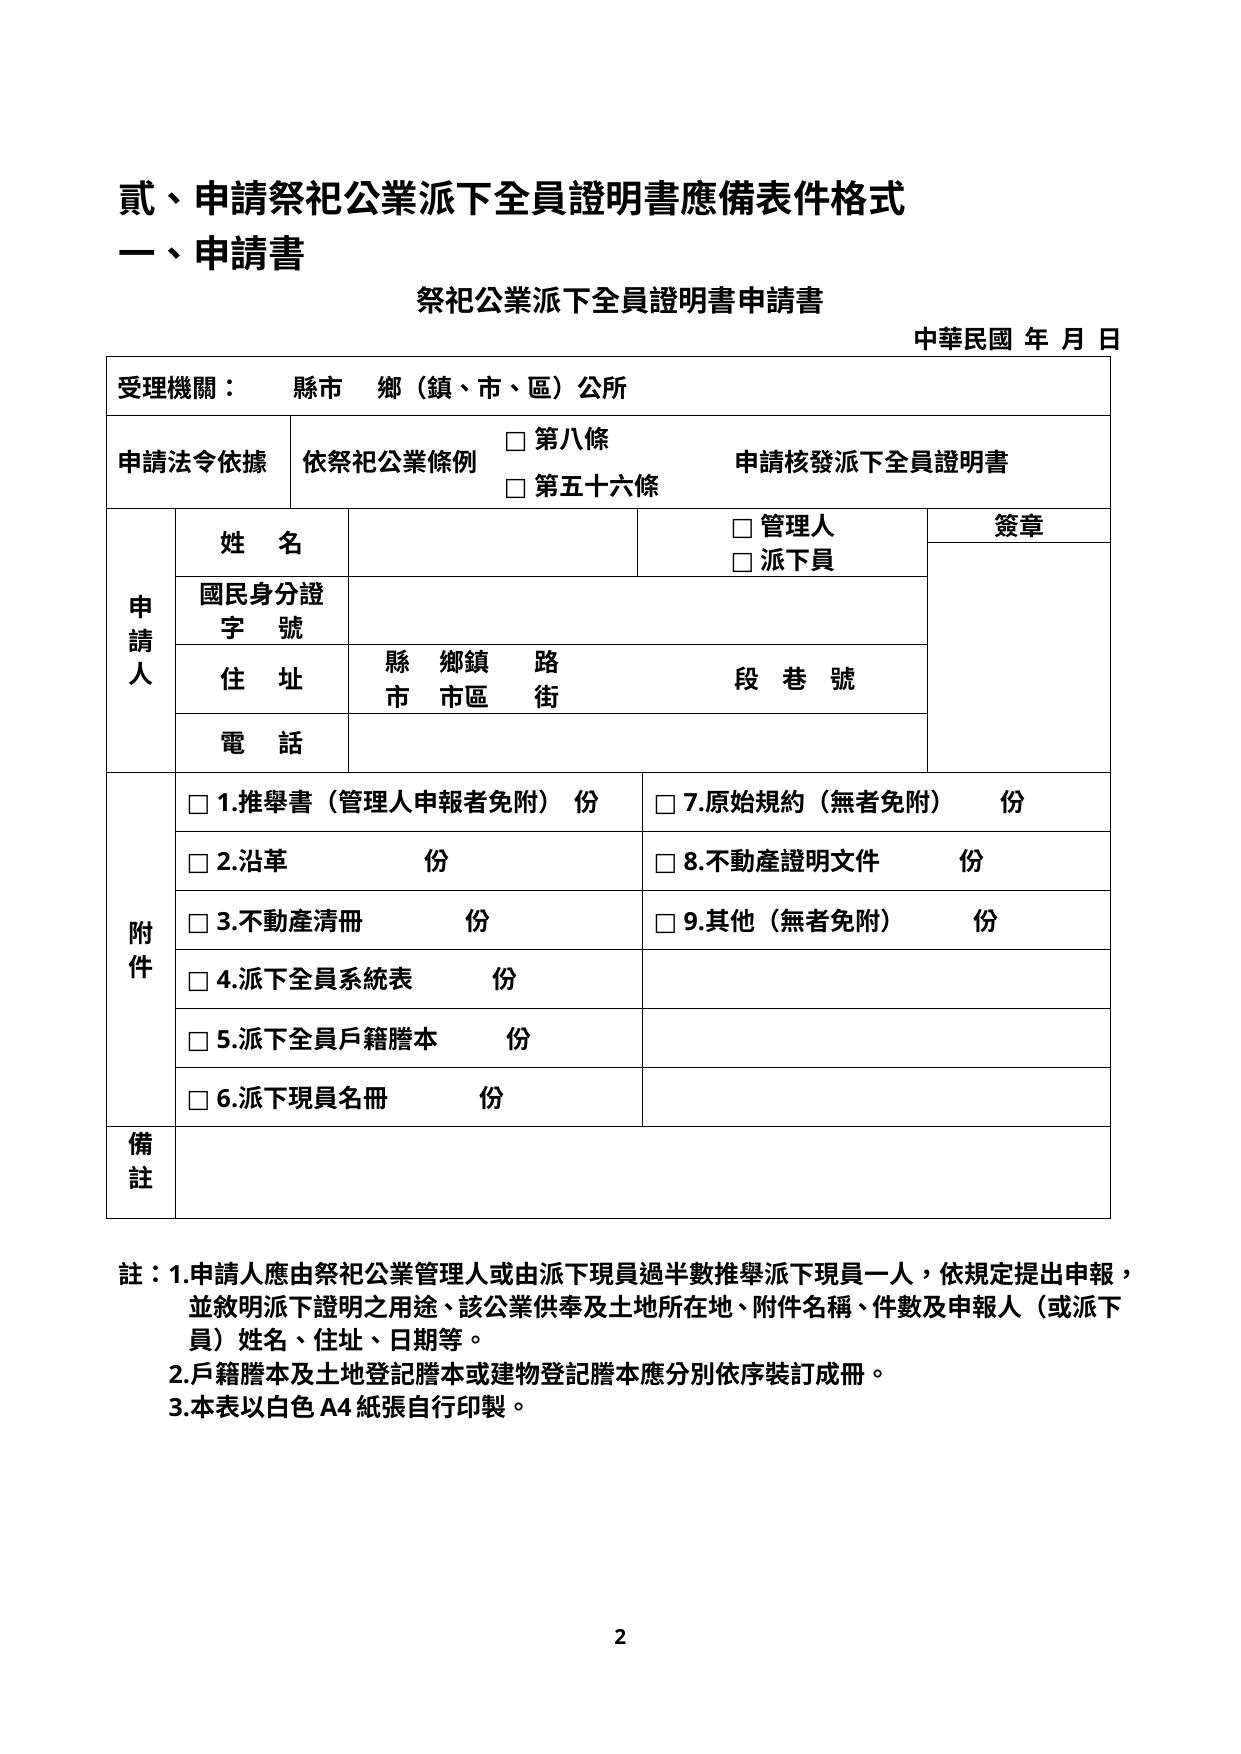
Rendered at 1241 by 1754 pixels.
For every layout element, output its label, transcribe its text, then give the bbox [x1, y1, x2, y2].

table_header 受理機關： 縣市 鄉（鎮、市、區）公所 [107, 357, 1110, 415]
table_cell [643, 1009, 1110, 1067]
table_cell □ 管理人 [638, 509, 927, 542]
table_cell [928, 543, 1110, 772]
table_cell □ 4.派下全員系統表 份 [176, 950, 642, 1008]
table_cell 住 址 [176, 645, 348, 713]
table_cell □ 2.沿革 份 [176, 832, 642, 890]
text 註：1.申請人應由祭祀公業管理人或由派下現員過半數推舉派下現員一人，依規定提出申報，並敘明派下證明之用途、該公業供奉及土地所在地、附件名稱、件數及申報人（或派下員）姓名、住址、日期等。 [118, 1256, 1122, 1356]
table_cell 國民身分證 字 號 [176, 577, 348, 644]
table_cell [349, 509, 637, 576]
text 3.本表以白色A4紙張自行印製。 [162, 1390, 1122, 1423]
table_cell □ 6.派下現員名冊 份 [176, 1068, 642, 1126]
table_cell □ 第五十六條 [493, 461, 723, 507]
table_cell □ 派下員 [638, 542, 927, 576]
table_cell □ 7.原始規約（無者免附） 份 [643, 773, 1110, 831]
table_cell □ 第八條 [493, 416, 723, 461]
table_cell □ 5.派下全員戶籍謄本 份 [176, 1009, 642, 1067]
table_cell □ 1.推舉書（管理人申報者免附） 份 [176, 773, 642, 831]
text 中華民國 年 月 日 [118, 320, 1122, 356]
text 祭祀公業派下全員證明書申請書 [118, 278, 1122, 320]
table_cell [176, 1127, 1110, 1218]
table_cell [349, 577, 927, 644]
table_cell 簽章 [928, 509, 1110, 542]
table_cell 申請法令依據 [107, 416, 290, 507]
text 2.戶籍謄本及土地登記謄本或建物登記謄本應分別依序裝訂成冊。 [162, 1356, 1122, 1390]
table_cell 申請核發派下全員證明書 [723, 416, 1110, 507]
table_cell 附件 [107, 773, 175, 1126]
text 貳、申請祭祀公業派下全員證明書應備表件格式 [118, 169, 1122, 223]
table_cell [643, 950, 1110, 1008]
table_cell 姓 名 [176, 509, 348, 576]
table_cell 申請人 [107, 509, 175, 772]
table_cell 依祭祀公業條例 [291, 416, 492, 507]
text 一、申請書 [118, 223, 1122, 278]
table_cell 市 市區 街 [349, 678, 723, 713]
table_cell [643, 1068, 1110, 1126]
table_cell 縣 鄉鎮 路 [349, 645, 723, 678]
table_cell 電 話 [176, 714, 348, 772]
table_cell 段 巷 號 [723, 645, 927, 713]
table_cell 備註 [107, 1127, 175, 1218]
table_cell [349, 714, 927, 772]
table_cell □ 9.其他（無者免附） 份 [643, 891, 1110, 949]
table_cell □ 3.不動產清冊 份 [176, 891, 642, 949]
table_cell □ 8.不動產證明文件 份 [643, 832, 1110, 890]
